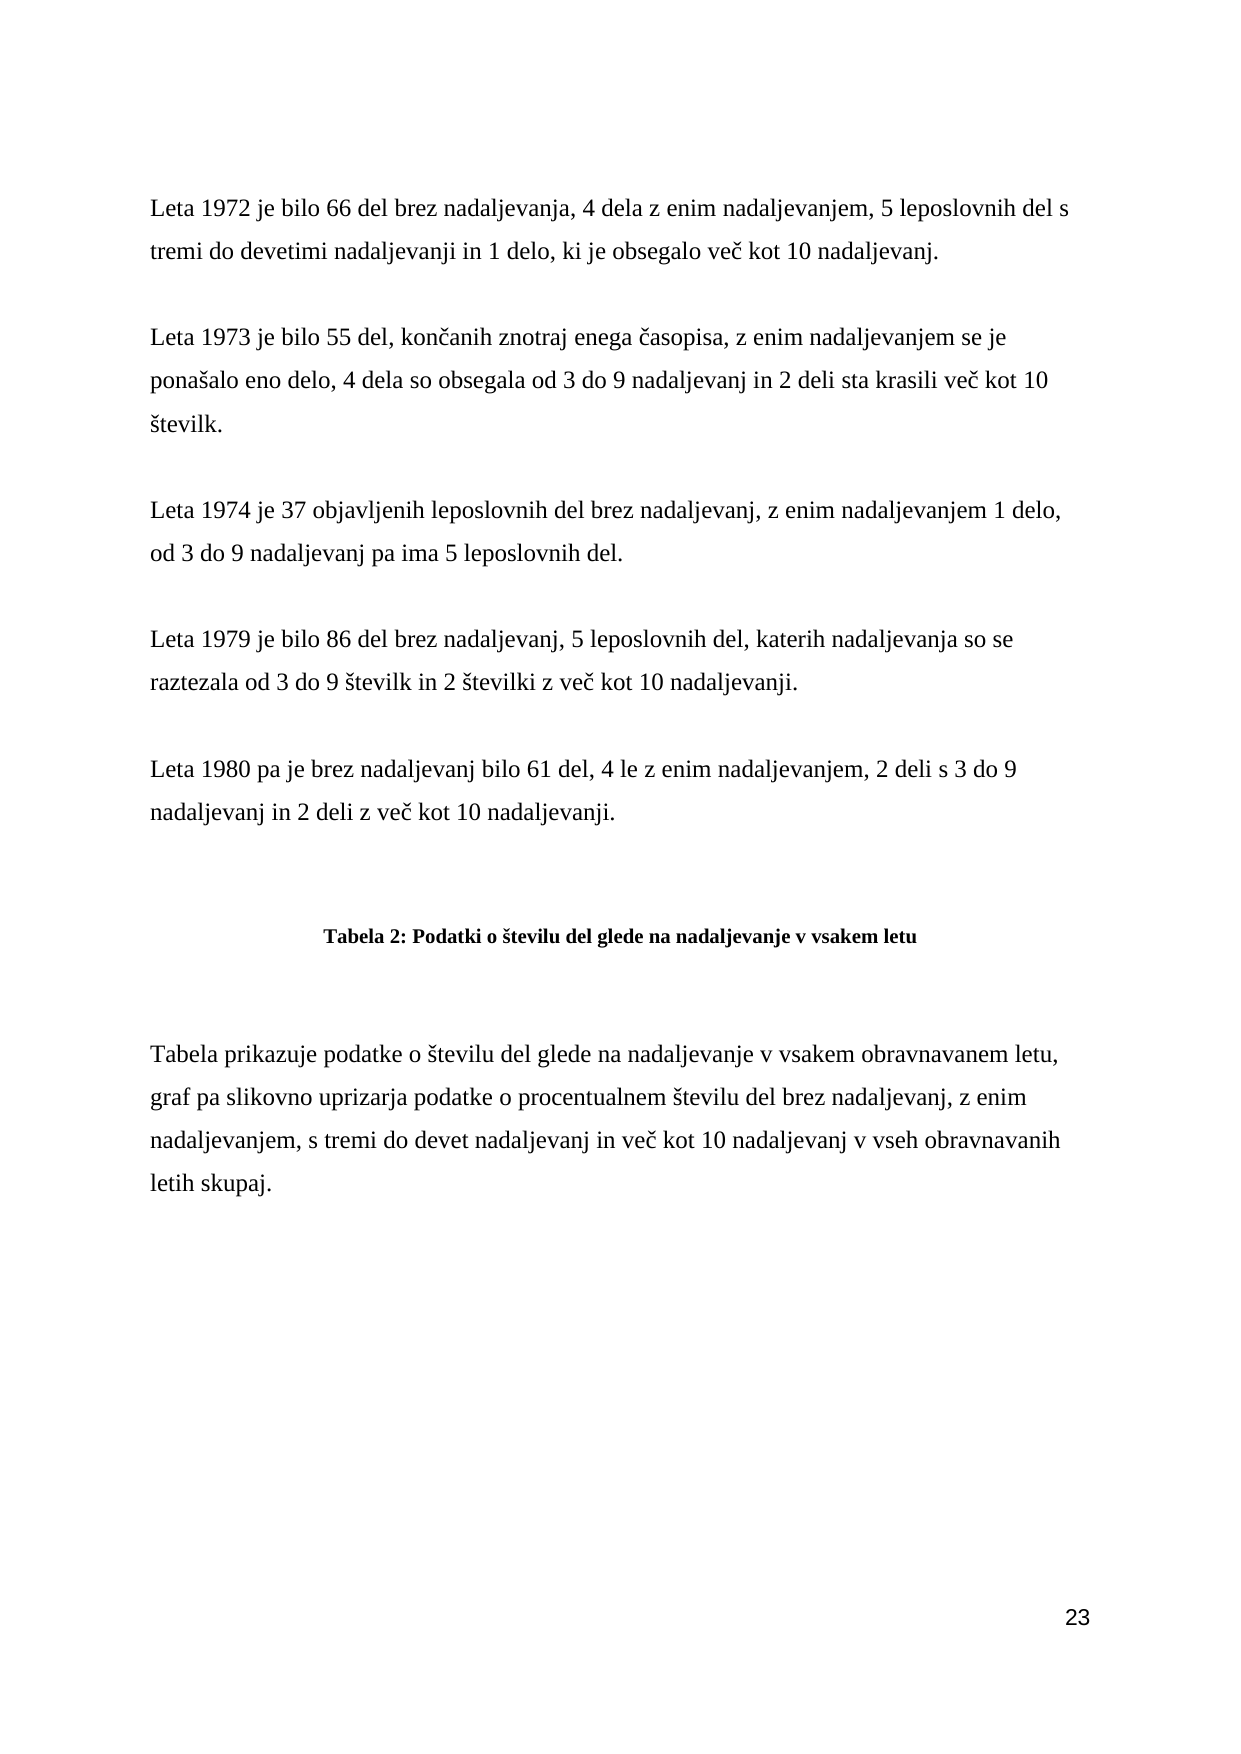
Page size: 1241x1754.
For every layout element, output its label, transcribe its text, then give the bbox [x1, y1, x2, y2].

text Tabela 2: Podatki o številu del glede na nadaljevanje v vsakem letu [150, 883, 1090, 948]
text Leta 1974 je 37 objavljenih leposlovnih del brez nadaljevanj, z enim nadaljevanjem 1 delo, od 3 do 9 nadaljevanj pa ima 5 leposlovnih del. [150, 495, 1090, 567]
text Tabela prikazuje podatke o številu del glede na nadaljevanje v vsakem obravnavanem letu, graf pa slikovno uprizarja podatke o procentualnem številu del brez nadaljevanj, z enim nadaljevanjem, s tremi do devet nadaljevanj in več kot 10 nadaljevanj v vseh obravnavanih letih skupaj. [150, 1039, 1090, 1197]
text Leta 1972 je bilo 66 del brez nadaljevanja, 4 dela z enim nadaljevanjem, 5 leposlovnih del s tremi do devetimi nadaljevanji in 1 delo, ki je obsegalo več kot 10 nadaljevanj. [150, 193, 1090, 265]
text Leta 1973 je bilo 55 del, končanih znotraj enega časopisa, z enim nadaljevanjem se je ponašalo eno delo, 4 dela so obsegala od 3 do 9 nadaljevanj in 2 deli sta krasili več kot 10 številk. [150, 322, 1090, 437]
text Leta 1979 je bilo 86 del brez nadaljevanj, 5 leposlovnih del, katerih nadaljevanja so se raztezala od 3 do 9 številk in 2 številki z več kot 10 nadaljevanji. [150, 624, 1090, 696]
text Leta 1980 pa je brez nadaljevanj bilo 61 del, 4 le z enim nadaljevanjem, 2 deli s 3 do 9 nadaljevanj in 2 deli z več kot 10 nadaljevanji. [150, 754, 1090, 826]
